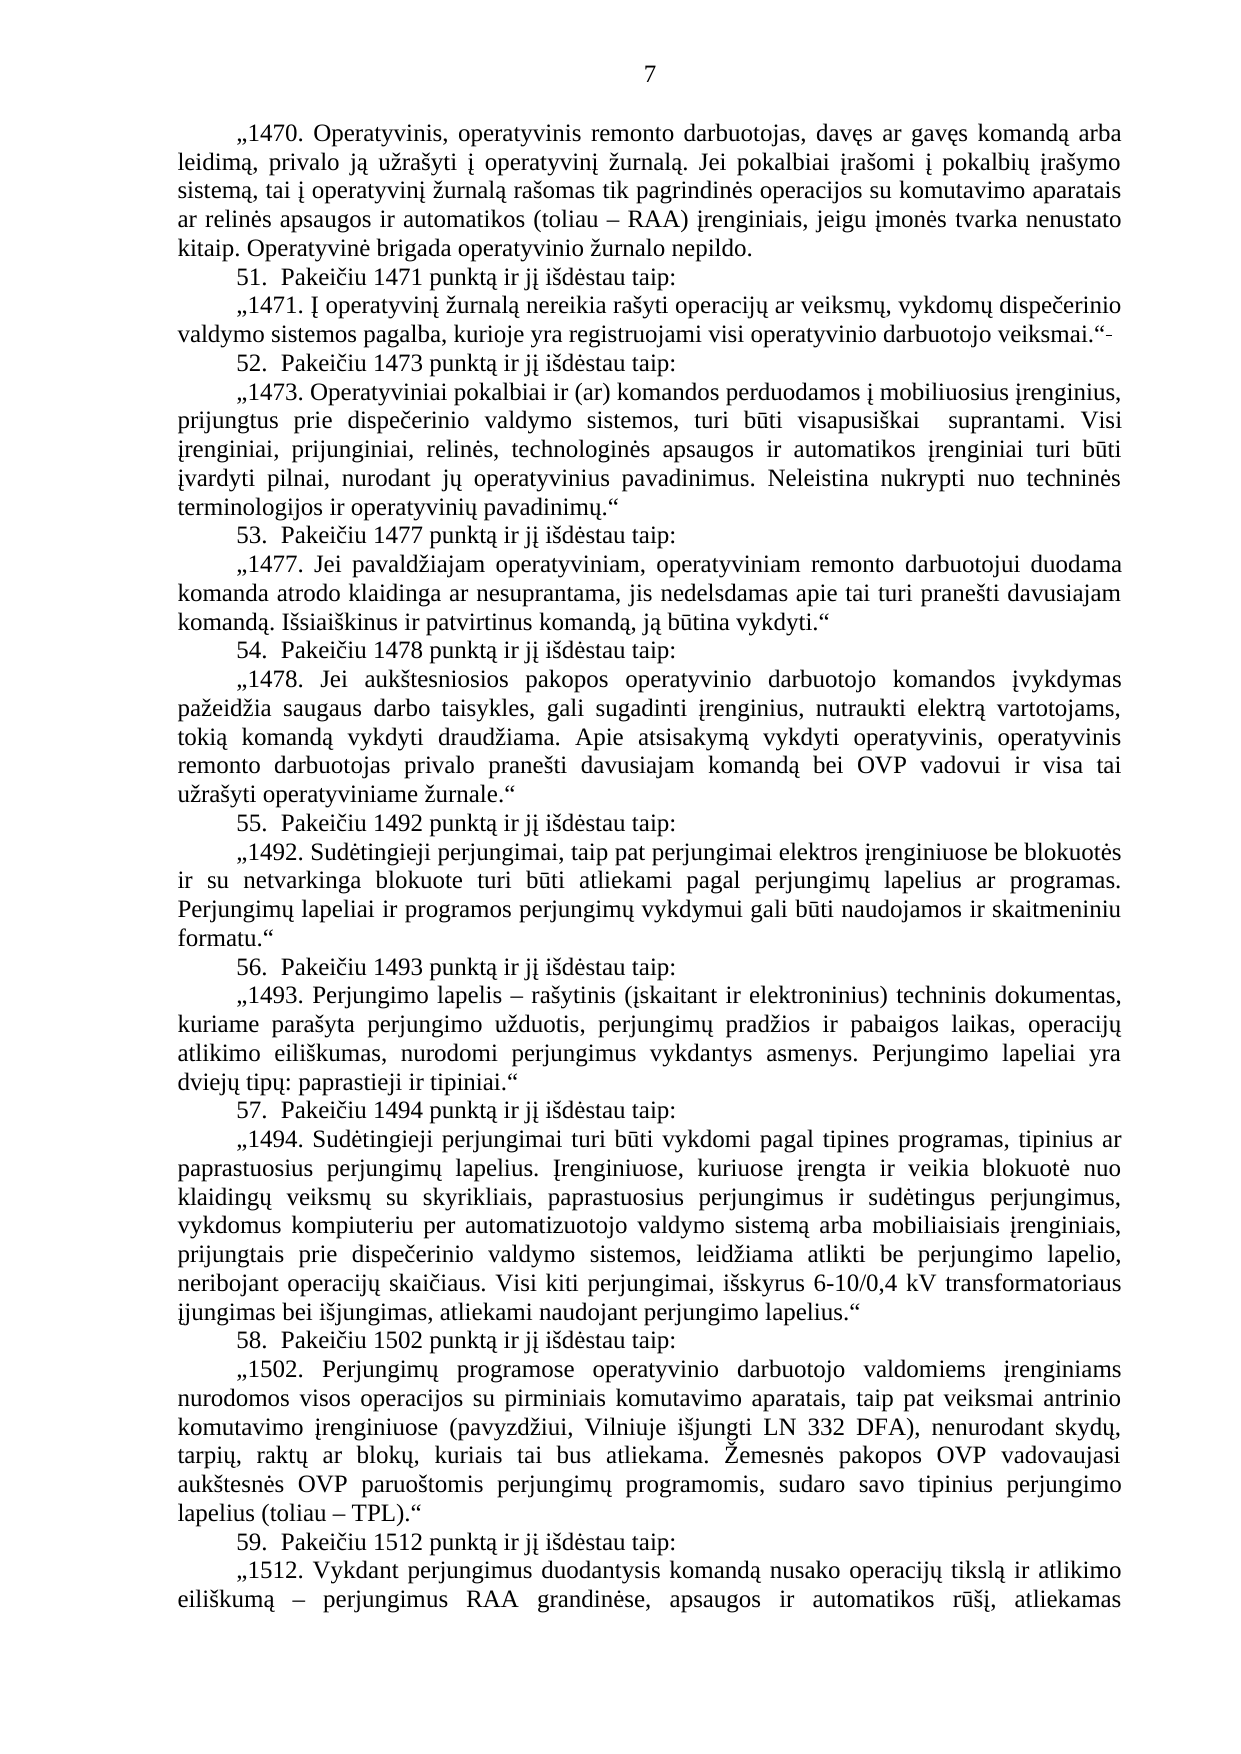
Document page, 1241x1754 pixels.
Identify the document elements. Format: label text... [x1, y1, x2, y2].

text 53. Pakeičiu 1477 punktą ir jį išdėstau taip: [177, 521, 1122, 549]
text 58. Pakeičiu 1502 punktą ir jį išdėstau taip: [236, 1326, 1122, 1354]
text „1492. Sudėtingieji perjungimai, taip pat perjungimai elektros įrenginiuose be blokuotės ir su netvarkinga blokuote turi būti atliekami pagal perjungimų lapelius ar programas. Perjungimų lapeliai ir programos perjungimų vykdymui gali būti naudojamos ir skaitmeniniu formatu.“ [177, 837, 1122, 952]
text „1470. Operatyvinis, operatyvinis remonto darbuotojas, davęs ar gavęs komandą arba leidimą, privalo ją užrašyti į operatyvinį žurnalą. Jei pokalbiai įrašomi į pokalbių įrašymo sistemą, tai į operatyvinį žurnalą rašomas tik pagrindinės operacijos su komutavimo aparatais ar relinės apsaugos ir automatikos (toliau – RAA) įrenginiais, jeigu įmonės tvarka nenustato kitaip. Operatyvinė brigada operatyvinio žurnalo nepildo. [177, 118, 1122, 262]
text „1502. Perjungimų programose operatyvinio darbuotojo valdomiems įrenginiams nurodomos visos operacijos su pirminiais komutavimo aparatais, taip pat veiksmai antrinio komutavimo įrenginiuose (pavyzdžiui, Vilniuje išjungti LN 332 DFA), nenurodant skydų, tarpių, raktų ar blokų, kuriais tai bus atliekama. Žemesnės pakopos OVP vadovaujasi aukštesnės OVP paruoštomis perjungimų programomis, sudaro savo tipinius perjungimo lapelius (toliau – TPL).“ [177, 1354, 1122, 1527]
text 54. Pakeičiu 1478 punktą ir jį išdėstau taip: [177, 636, 1122, 664]
text „1471. Į operatyvinį žurnalą nereikia rašyti operacijų ar veiksmų, vykdomų dispečerinio valdymo sistemos pagalba, kurioje yra registruojami visi operatyvinio darbuotojo veiksmai.“ [177, 291, 1122, 348]
text „1478. Jei aukštesniosios pakopos operatyvinio darbuotojo komandos įvykdymas pažeidžia saugaus darbo taisykles, gali sugadinti įrenginius, nutraukti elektrą vartotojams, tokią komandą vykdyti draudžiama. Apie atsisakymą vykdyti operatyvinis, operatyvinis remonto darbuotojas privalo pranešti davusiajam komandą bei OVP vadovui ir visa tai užrašyti operatyviniame žurnale.“ [177, 664, 1122, 808]
text 52. Pakeičiu 1473 punktą ir jį išdėstau taip: [177, 348, 1122, 377]
text „1494. Sudėtingieji perjungimai turi būti vykdomi pagal tipines programas, tipinius ar paprastuosius perjungimų lapelius. Įrenginiuose, kuriuose įrengta ir veikia blokuotė nuo klaidingų veiksmų su skyrikliais, paprastuosius perjungimus ir sudėtingus perjungimus, vykdomus kompiuteriu per automatizuotojo valdymo sistemą arba mobiliaisiais įrenginiais, prijungtais prie dispečerinio valdymo sistemos, leidžiama atlikti be perjungimo lapelio, neribojant operacijų skaičiaus. Visi kiti perjungimai, išskyrus 6-10/0,4 kV transformatoriaus įjungimas bei išjungimas, atliekami naudojant perjungimo lapelius.“ [177, 1124, 1122, 1326]
text 59. Pakeičiu 1512 punktą ir jį išdėstau taip: [177, 1527, 1122, 1556]
text „1512. Vykdant perjungimus duodantysis komandą nusako operacijų tikslą ir atlikimo eiliškumą – perjungimus RAA grandinėse, apsaugos ir automatikos rūšį, atliekamas [177, 1556, 1122, 1613]
text „1473. Operatyviniai pokalbiai ir (ar) komandos perduodamos į mobiliuosius įrenginius, prijungtus prie dispečerinio valdymo sistemos, turi būti visapusiškai suprantami. Visi įrenginiai, prijunginiai, relinės, technologinės apsaugos ir automatikos įrenginiai turi būti įvardyti pilnai, nurodant jų operatyvinius pavadinimus. Neleistina nukrypti nuo techninės terminologijos ir operatyvinių pavadinimų.“ [177, 377, 1122, 521]
text 51. Pakeičiu 1471 punktą ir jį išdėstau taip: [177, 262, 1122, 291]
text 57. Pakeičiu 1494 punktą ir jį išdėstau taip: [177, 1096, 1122, 1124]
text 55. Pakeičiu 1492 punktą ir jį išdėstau taip: [177, 808, 1122, 837]
text 56. Pakeičiu 1493 punktą ir jį išdėstau taip: [177, 952, 1122, 981]
text „1493. Perjungimo lapelis – rašytinis (įskaitant ir elektroninius) techninis dokumentas, kuriame parašyta perjungimo užduotis, perjungimų pradžios ir pabaigos laikas, operacijų atlikimo eiliškumas, nurodomi perjungimus vykdantys asmenys. Perjungimo lapeliai yra dviejų tipų: paprastieji ir tipiniai.“ [177, 981, 1122, 1096]
text „1477. Jei pavaldžiajam operatyviniam, operatyviniam remonto darbuotojui duodama komanda atrodo klaidinga ar nesuprantama, jis nedelsdamas apie tai turi pranešti davusiajam komandą. Išsiaiškinus ir patvirtinus komandą, ją būtina vykdyti.“ [177, 549, 1122, 636]
